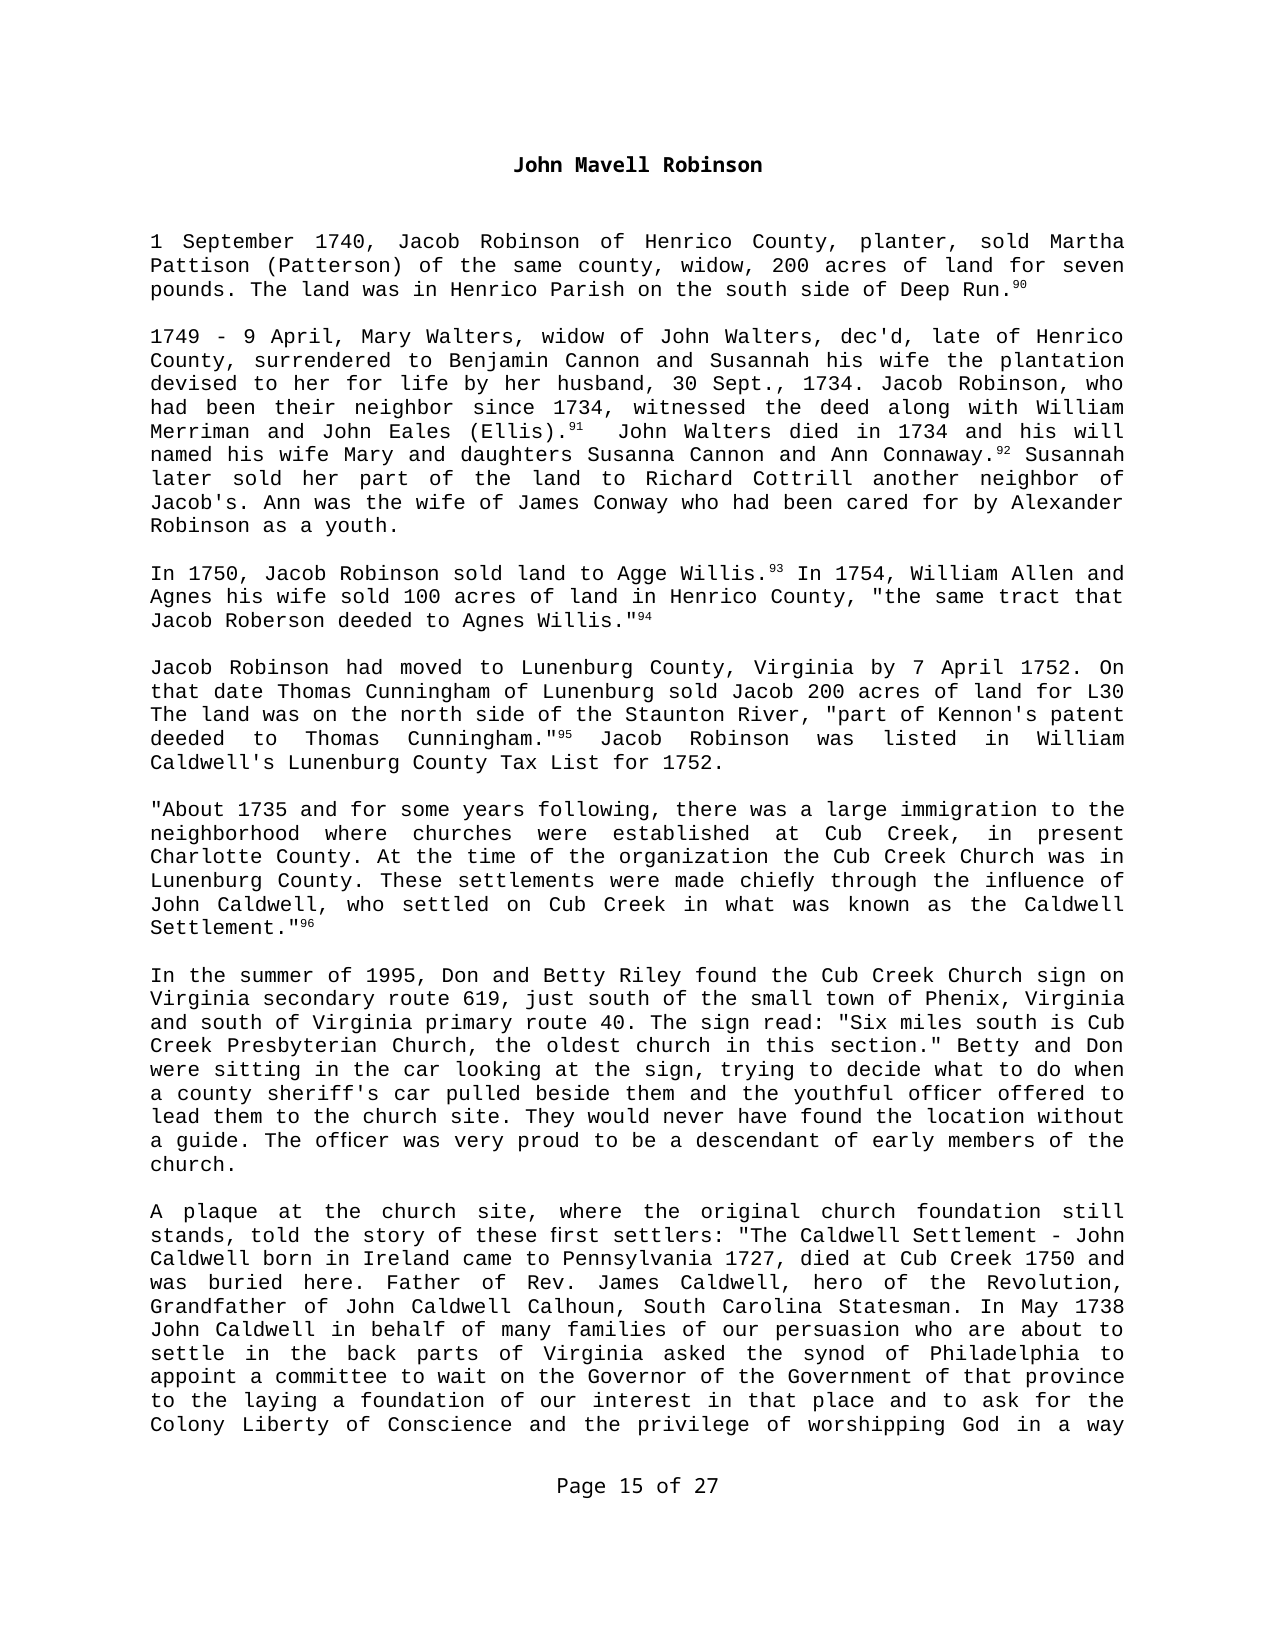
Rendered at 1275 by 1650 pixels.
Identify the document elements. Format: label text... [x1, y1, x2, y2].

text In the summer of 1995, Don and Betty Riley found the Cub Creek Church sign on Virginia secondary route 619, just south of the small town of Phenix, Virginia and south of Virginia primary route 40. The sign read: "Six miles south is Cub Creek Presbyterian Church, the oldest church in this section." Betty and Don were sitting in the car looking at the sign, trying to decide what to do when a county sheriff's car pulled beside them and the youthful ofﬁcer offered to lead them to the church site. They would never have found the location without a guide. The ofﬁcer was very proud to be a descendant of early members of the church. [150, 964, 1125, 1177]
text 1749 - 9 April, Mary Walters, widow of John Walters, dec'd, late of Henrico County, surrendered to Benjamin Cannon and Susannah his wife the plantation devised to her for life by her husband, 30 Sept., 1734. Jacob Robinson, who had been their neighbor since 1734, witnessed the deed along with William Merriman and John Eales (Ellis).91 John Walters died in 1734 and his will named his wife Mary and daughters Susanna Cannon and Ann Connaway.92 Susannah later sold her part of the land to Richard Cottrill another neighbor of Jacob's. Ann was the wife of James Conway who had been cared for by Alexander Robinson as a youth. [150, 326, 1125, 539]
text 1 September 1740, Jacob Robinson of Henrico County, planter, sold Martha Pattison (Patterson) of the same county, widow, 200 acres of land for seven pounds. The land was in Henrico Parish on the south side of Deep Run.90 [150, 232, 1125, 302]
text "About 1735 and for some years following, there was a large immigration to the neighborhood where churches were established at Cub Creek, in present Charlotte County. At the time of the organization the Cub Creek Church was in Lunenburg County. These settlements were made chieﬂy through the inﬂuence of John Caldwell, who settled on Cub Creek in what was known as the Caldwell Settlement."96 [150, 799, 1125, 941]
text In 1750, Jacob Robinson sold land to Agge Willis.93 In 1754, William Allen and Agnes his wife sold 100 acres of land in Henrico County, "the same tract that Jacob Roberson deeded to Agnes Willis."94 [150, 563, 1125, 633]
text Jacob Robinson had moved to Lunenburg County, Virginia by 7 April 1752. On that date Thomas Cunningham of Lunenburg sold Jacob 200 acres of land for L30 The land was on the north side of the Staunton River, "part of Kennon's patent deeded to Thomas Cunningham."95 Jacob Robinson was listed in William Caldwell's Lunenburg County Tax List for 1752. [150, 657, 1125, 775]
text A plaque at the church site, where the original church foundation still stands, told the story of these ﬁrst settlers: "The Caldwell Settlement - John Caldwell born in Ireland came to Pennsylvania 1727, died at Cub Creek 1750 and was buried here. Father of Rev. James Caldwell, hero of the Revolution, Grandfather of John Caldwell Calhoun, South Carolina Statesman. In May 1738 John Caldwell in behalf of many families of our persuasion who are about to settle in the back parts of Virginia asked the synod of Philadelphia to appoint a committee to wait on the Governor of the Government of that province to the laying a foundation of our interest in that place and to ask for the Colony Liberty of Conscience and the privilege of worshipping God in a way [150, 1201, 1125, 1437]
